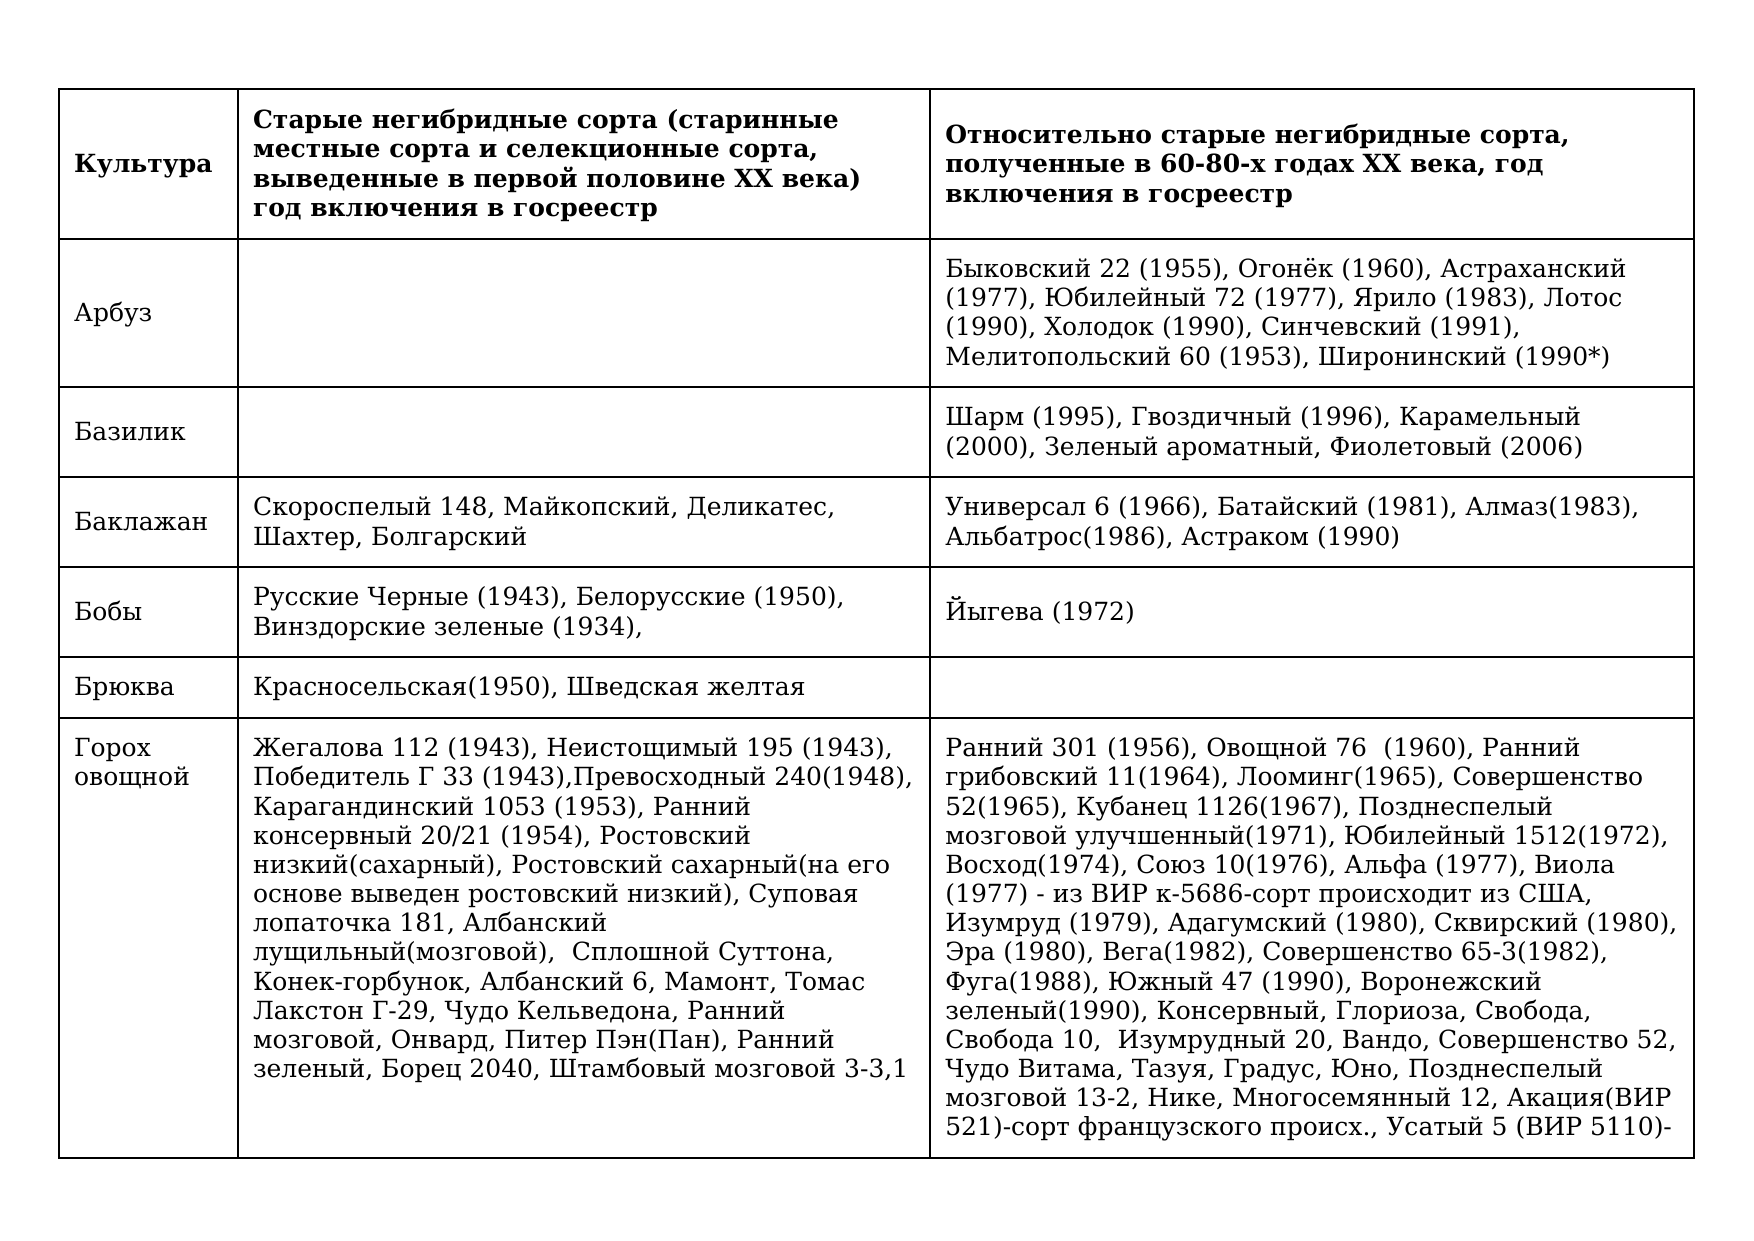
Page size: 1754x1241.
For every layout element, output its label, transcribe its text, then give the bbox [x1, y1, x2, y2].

table_cell Скороспелый 148, Майкопский, Деликатес, Шахтер, Болгарский [239, 478, 929, 566]
table_cell Арбуз [60, 240, 237, 386]
table_cell Жегалова 112 (1943), Неистощимый 195 (1943), Победитель Г 33 (1943),Превосходный 240(1948), Карагандинский 1053 (1953), Ранний консервный 20/21 (1954), Ростовский низкий(сахарный), Ростовский сахарный(на его основе выведен ростовский низкий), Суповая лопаточка 181, Албанский лущильный(мозговой), Сплошной Суттона, Конек-горбунок, Албанский 6, Мамонт, Томас Лакстон Г-29, Чудо Кельведона, Ранний мозговой, Онвард, Питер Пэн(Пан), Ранний зеленый, Борец 2040, Штамбовый мозговой 3-3,1 [239, 719, 929, 1157]
table_cell [239, 240, 929, 386]
table_cell Универсал 6 (1966), Батайский (1981), Алмаз(1983), Альбатрос(1986), Астраком (1990) [931, 478, 1693, 566]
table_header Старые негибридные сорта (старинные местные сорта и селекционные сорта, выведенные в первой половине XX века) год включения в госреестр [239, 90, 929, 237]
table_cell Русские Черные (1943), Белорусские (1950), Винздорские зеленые (1934), [239, 568, 929, 656]
table_cell Красносельская(1950), Шведская желтая [239, 658, 929, 717]
table_cell Горох овощной [60, 719, 237, 1157]
table_cell Брюква [60, 658, 237, 717]
table_cell [931, 658, 1693, 717]
table_cell Йыгева (1972) [931, 568, 1693, 656]
table_header Культура [60, 90, 237, 237]
table_cell Ранний 301 (1956), Овощной 76 (1960), Ранний грибовский 11(1964), Лооминг(1965), Совершенство 52(1965), Кубанец 1126(1967), Позднеспелый мозговой улучшенный(1971), Юбилейный 1512(1972), Восход(1974), Союз 10(1976), Альфа (1977), Виола (1977) - из ВИР к-5686-сорт происходит из США, Изумруд (1979), Адагумский (1980), Сквирский (1980), Эра (1980), Вега(1982), Совершенство 65-3(1982), Фуга(1988), Южный 47 (1990), Воронежский зеленый(1990), Консервный, Глориоза, Свобода, Свобода 10, Изумрудный 20, Вандо, Совершенство 52, Чудо Витама, Тазуя, Градус, Юно, Позднеспелый мозговой 13-2, Нике, Многосемянный 12, Акация(ВИР 521)-сорт французского происх., Усатый 5 (ВИР 5110)- [931, 719, 1693, 1157]
table_cell Баклажан [60, 478, 237, 566]
table_cell Бобы [60, 568, 237, 656]
table_cell Базилик [60, 388, 237, 476]
table_cell [239, 388, 929, 476]
table_cell Шарм (1995), Гвоздичный (1996), Карамельный (2000), Зеленый ароматный, Фиолетовый (2006) [931, 388, 1693, 476]
table_header Относительно старые негибридные сорта, полученные в 60-80-х годах XX века, год включения в госреестр [931, 90, 1693, 237]
table_cell Быковский 22 (1955), Огонёк (1960), Астраханский (1977), Юбилейный 72 (1977), Ярило (1983), Лотос (1990), Холодок (1990), Синчевский (1991), Мелитопольский 60 (1953), Широнинский (1990*) [931, 240, 1693, 386]
